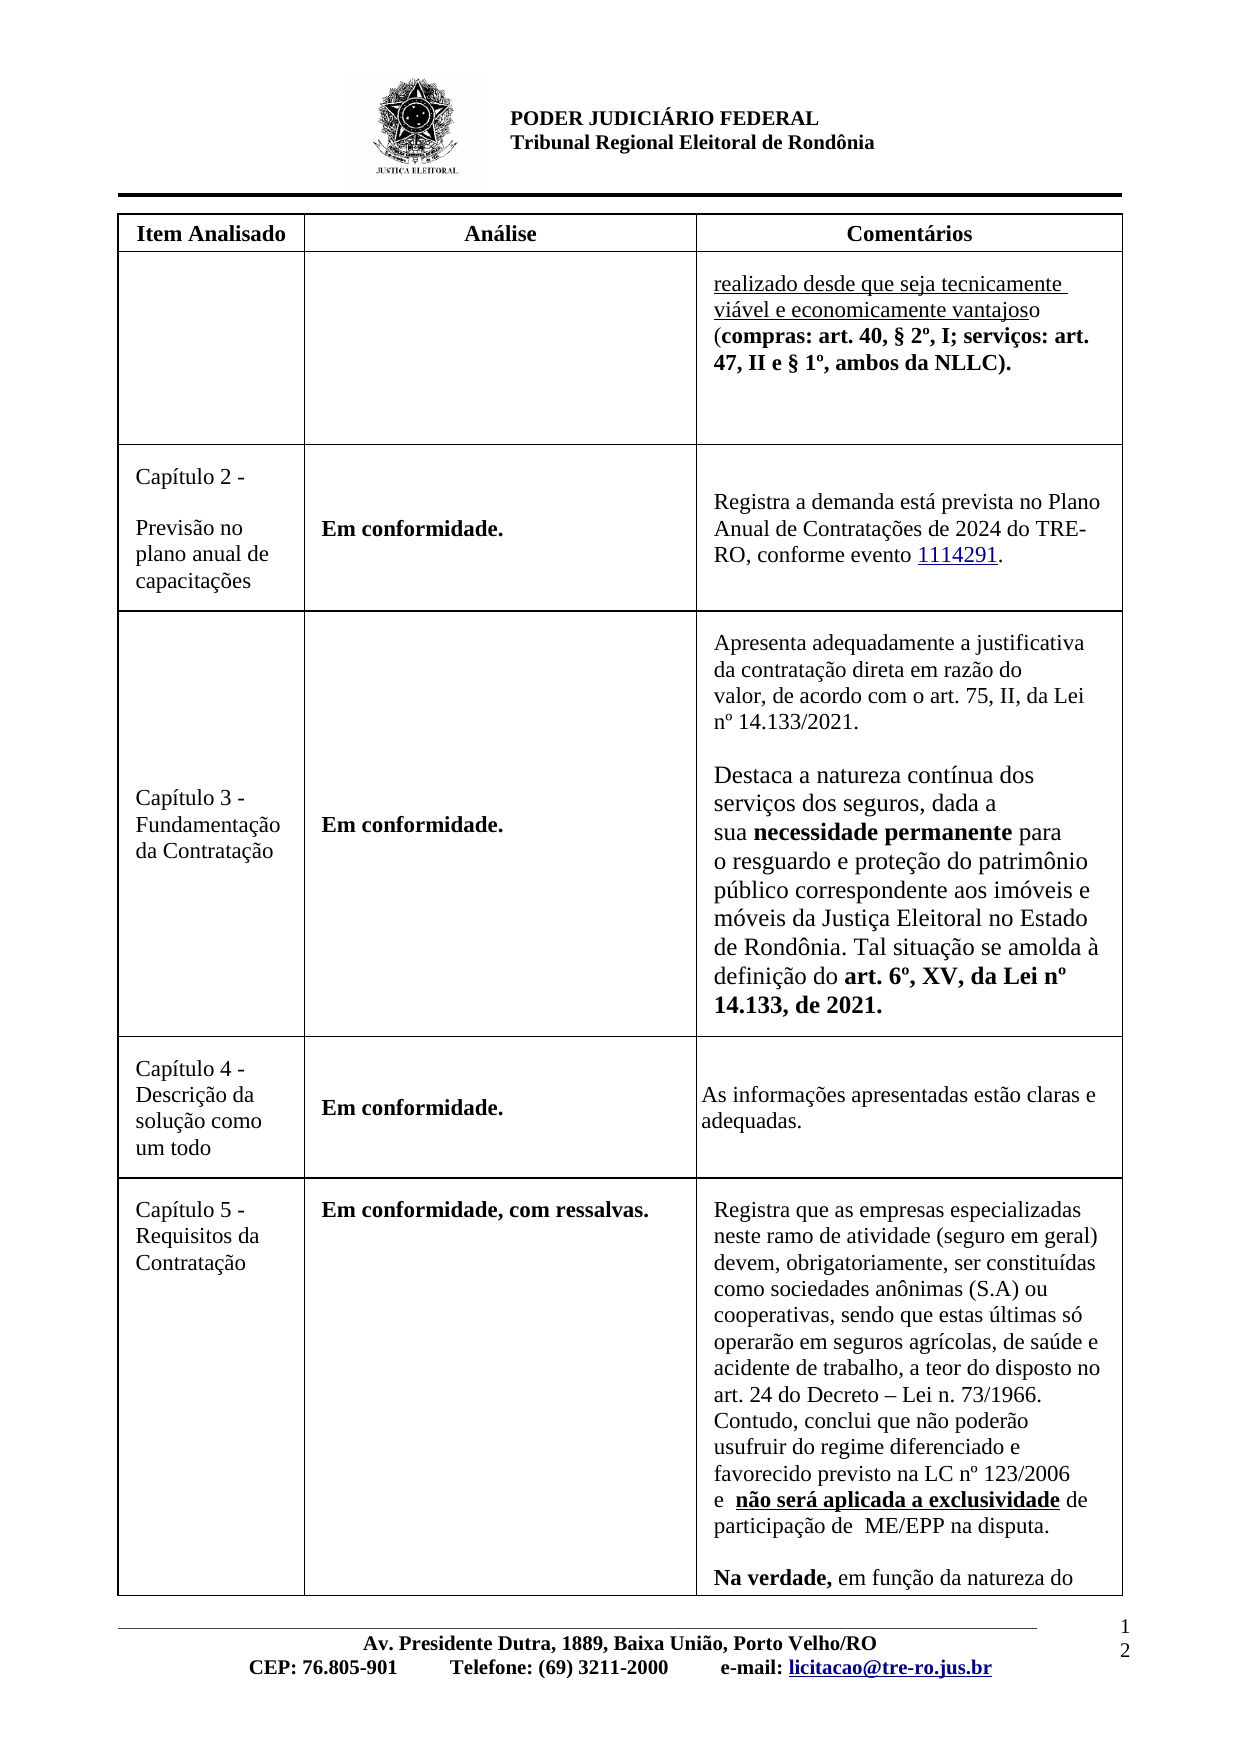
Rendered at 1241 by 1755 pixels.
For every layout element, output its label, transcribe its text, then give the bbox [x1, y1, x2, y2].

table_cell Em conformidade. [305, 445, 696, 610]
table_cell Capítulo 3 - Fundamentação da Contratação [119, 612, 304, 1036]
table_cell As informações apresentadas estão claras e adequadas. [697, 1037, 1122, 1177]
table_cell Registra a demanda está prevista no Plano Anual de Contratações de 2024 do TRE-RO, conforme evento 1114291. [697, 445, 1122, 610]
table_cell realizado desde que seja tecnicamente viável e economicamente vantajoso (compras: art. 40, § 2º, I; serviços: art. 47, II e § 1º, ambos da NLLC). [697, 252, 1122, 444]
table_cell Apresenta adequadamente a justificativa da contratação direta em razão do valor, de acordo com o art. 75, II, da Lei nº 14.133/2021. Destaca a natureza contínua dos serviços dos seguros, dada a sua necessidade permanente para o resguardo e proteção do patrimônio público correspondente aos imóveis e móveis da Justiça Eleitoral no Estado de Rondônia. Tal situação se amolda à definição do art. 6º, XV, da Lei nº 14.133, de 2021. [697, 612, 1122, 1036]
table_header Comentários [697, 215, 1122, 251]
table_cell [119, 252, 304, 444]
table_cell [305, 252, 696, 444]
table_cell Em conformidade. [305, 1037, 696, 1177]
table_cell Capítulo 2 - Previsão no plano anual de capacitações [119, 445, 304, 610]
table_header Item Analisado [119, 215, 304, 251]
table_cell Em conformidade, com ressalvas. [305, 1179, 696, 1595]
table_cell Registra que as empresas especializadas neste ramo de atividade (seguro em geral) devem, obrigatoriamente, ser constituídas como sociedades anônimas (S.A) ou cooperativas, sendo que estas últimas só operarão em seguros agrícolas, de saúde e acidente de trabalho, a teor do disposto no art. 24 do Decreto – Lei n. 73/1966. Contudo, conclui que não poderão usufruir do regime diferenciado e favorecido previsto na LC nº 123/2006 e não será aplicada a exclusividade de participação de ME/EPP na disputa. Na verdade, em função da natureza do [697, 1179, 1122, 1595]
table_cell Capítulo 5 - Requisitos da Contratação [119, 1179, 304, 1595]
table_cell Capítulo 4 - Descrição da solução como um todo [119, 1037, 304, 1177]
table_cell Em conformidade. [305, 612, 696, 1036]
table_header Análise [305, 215, 696, 251]
